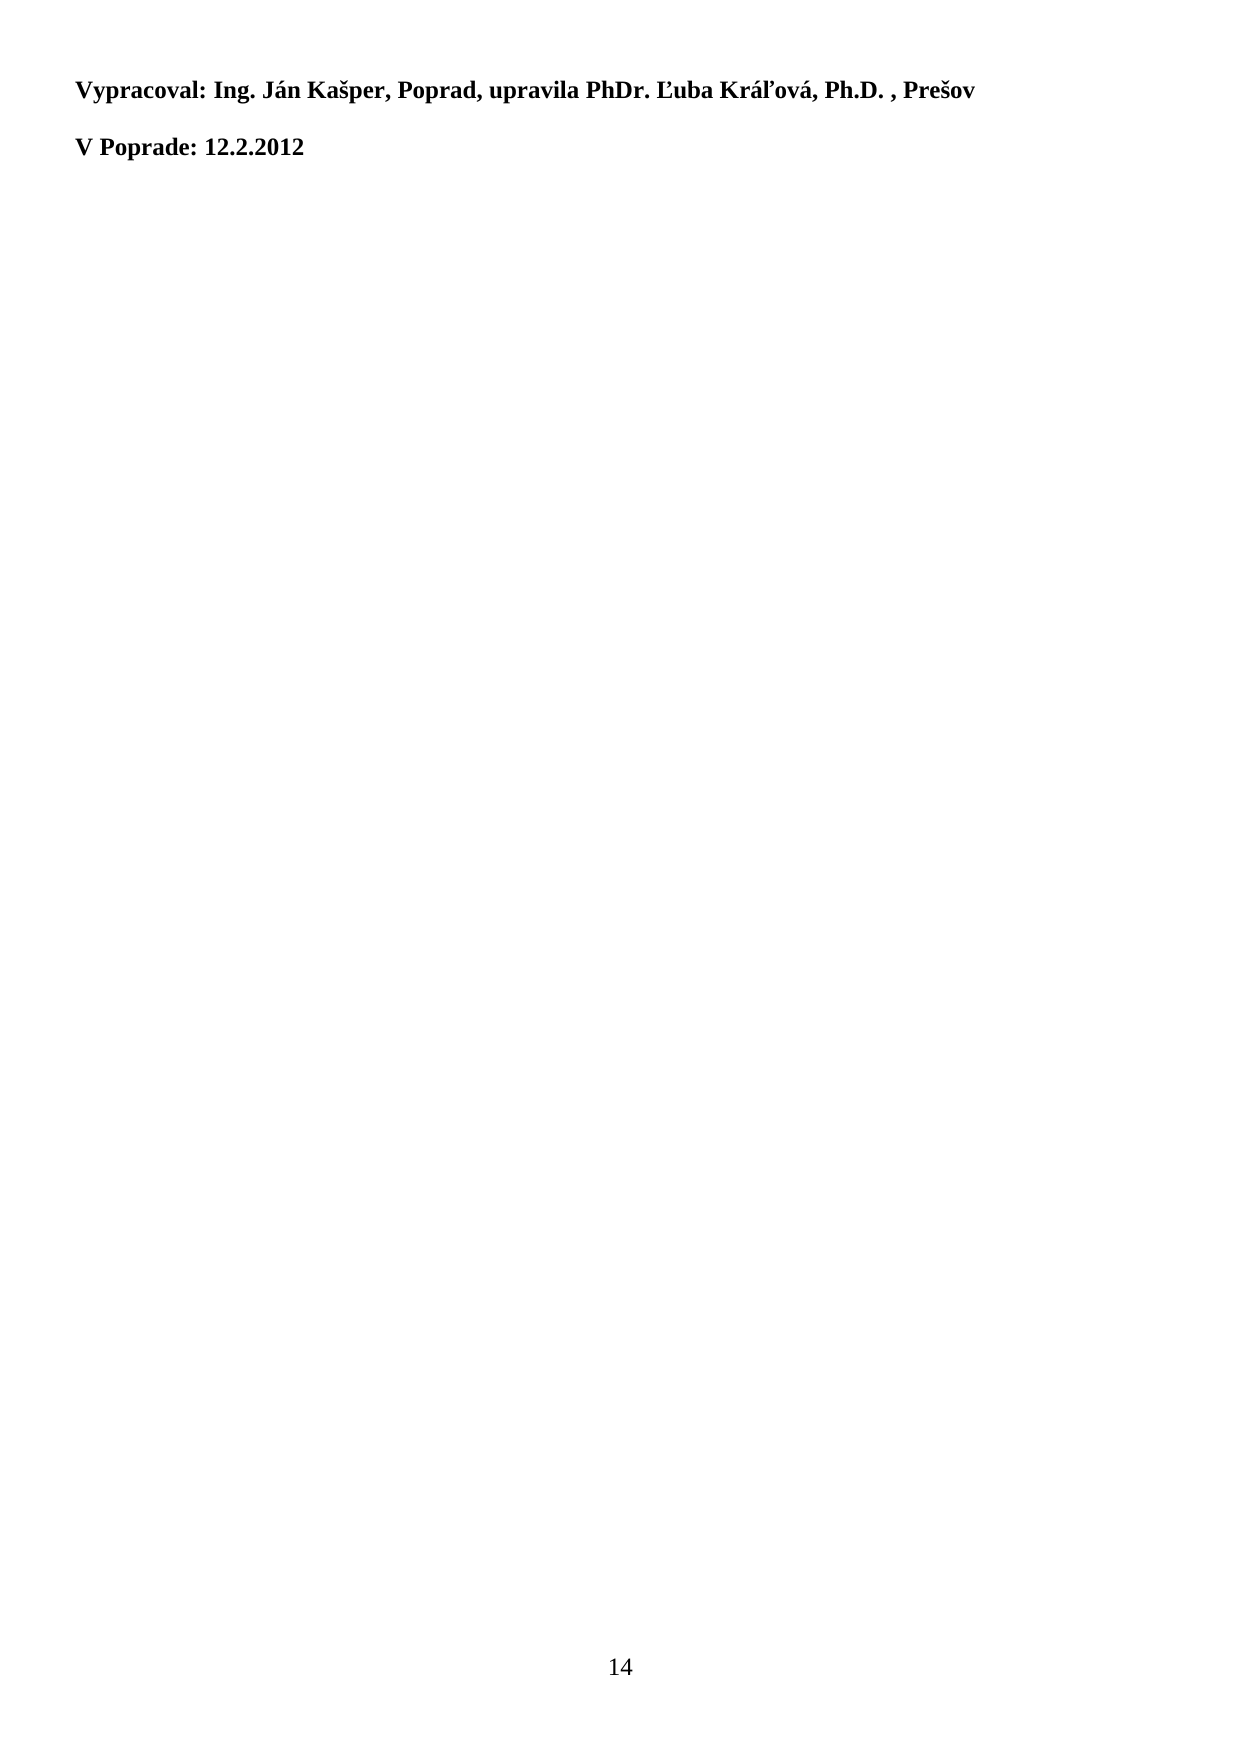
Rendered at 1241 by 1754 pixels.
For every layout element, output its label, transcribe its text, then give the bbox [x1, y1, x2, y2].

text Vypracoval: Ing. Ján Kašper, Poprad, upravila PhDr. Ľuba Kráľová, Ph.D. , Prešov [75, 75, 1165, 104]
text V Poprade: 12.2.2012 [75, 132, 1165, 161]
